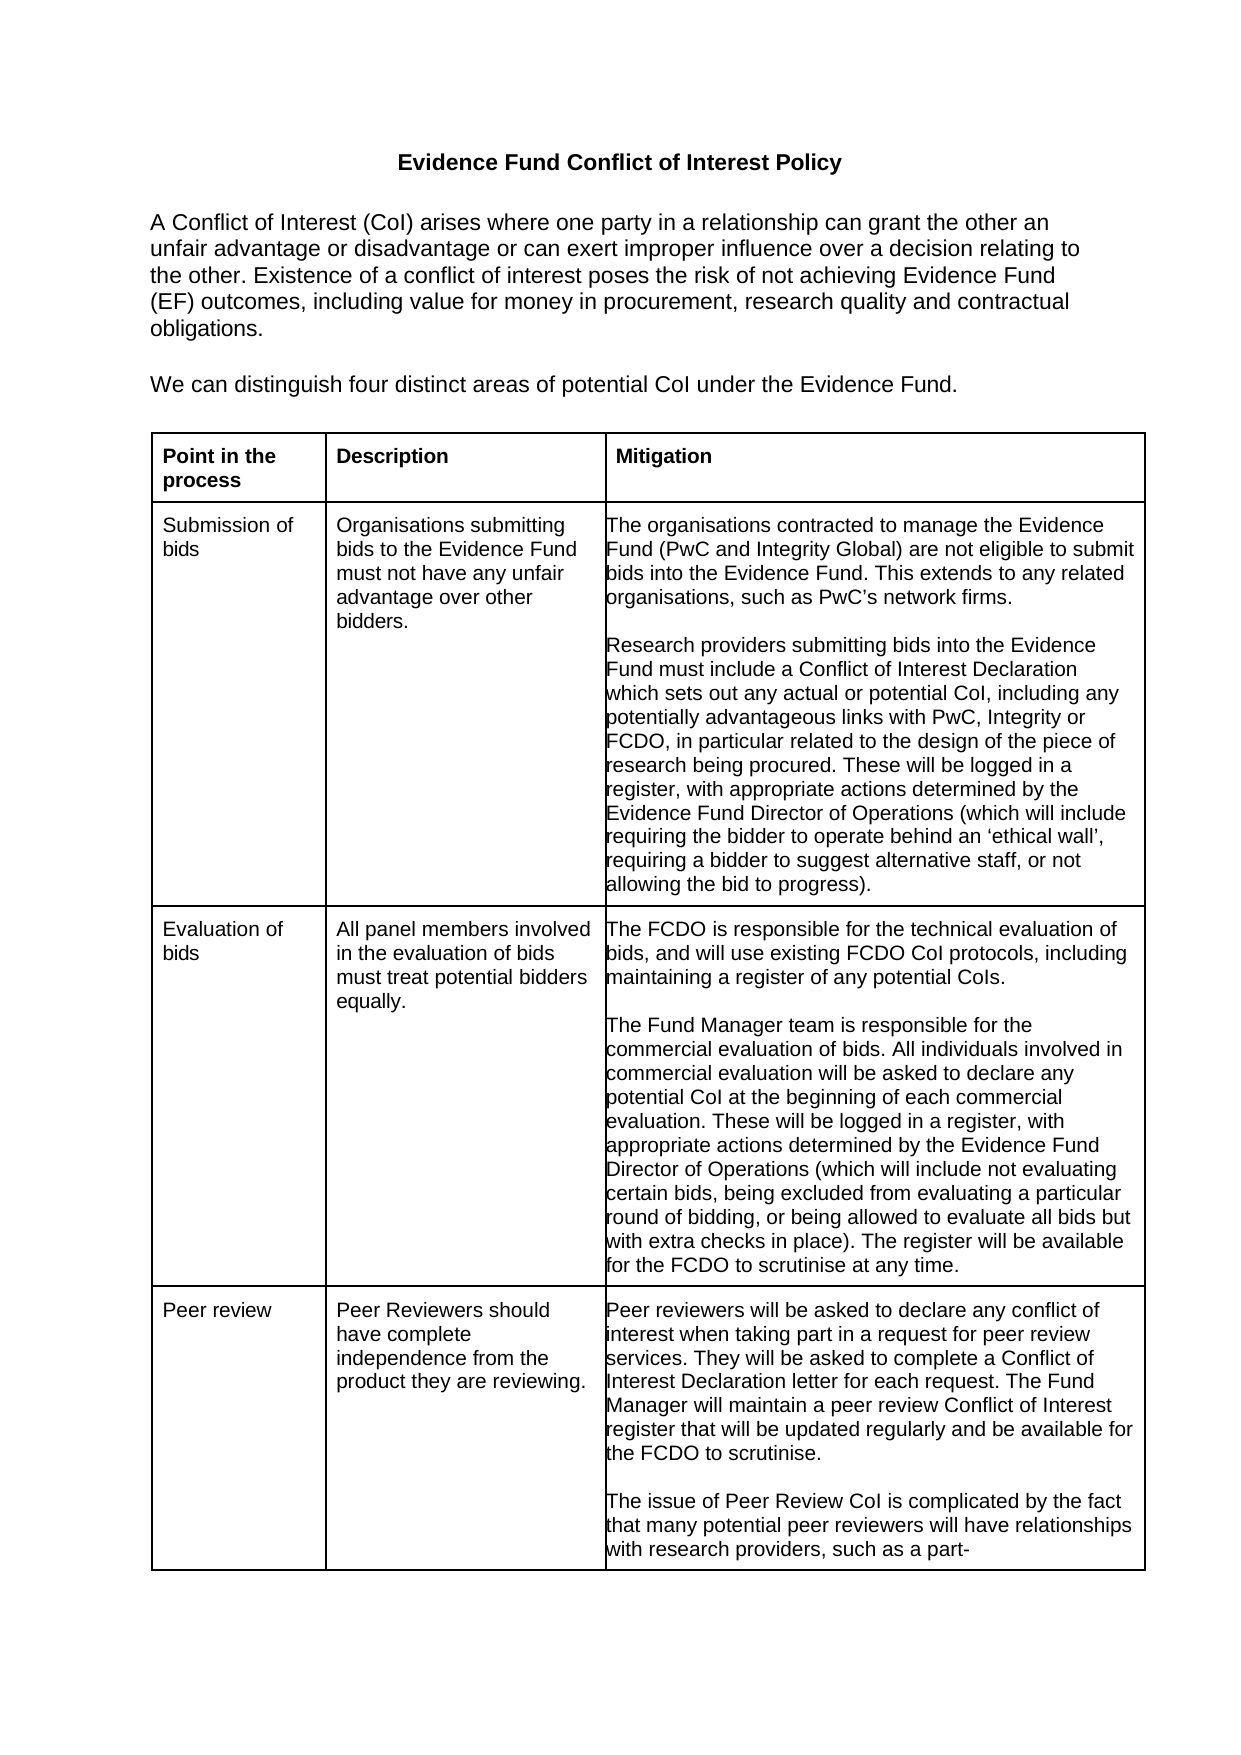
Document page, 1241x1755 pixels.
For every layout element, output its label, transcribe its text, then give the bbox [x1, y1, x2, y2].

table_cell The FCDO is responsible for the technical evaluation of bids, and will use existing FCDO CoI protocols, including maintaining a register of any potential CoIs. The Fund Manager team is responsible for the commercial evaluation of bids. All individuals involved in commercial evaluation will be asked to declare any potential CoI at the beginning of each commercial evaluation. These will be logged in a register, with appropriate actions determined by the Evidence Fund Director of Operations (which will include not evaluating certain bids, being excluded from evaluating a particular round of bidding, or being allowed to evaluate all bids but with extra checks in place). The register will be available for the FCDO to scrutinise at any time. [607, 907, 1144, 1285]
table_cell The organisations contracted to manage the Evidence Fund (PwC and Integrity Global) are not eligible to submit bids into the Evidence Fund. This extends to any related organisations, such as PwC’s network firms. Research providers submitting bids into the Evidence Fund must include a Conflict of Interest Declaration which sets out any actual or potential CoI, including any potentially advantageous links with PwC, Integrity or FCDO, in particular related to the design of the piece of research being procured. These will be logged in a register, with appropriate actions determined by the Evidence Fund Director of Operations (which will include requiring the bidder to operate behind an ‘ethical wall’, requiring a bidder to suggest alternative staff, or not allowing the bid to progress). [607, 503, 1144, 905]
table_header Description [327, 434, 605, 501]
table_header Point in the process [153, 434, 325, 501]
text A Conflict of Interest (CoI) arises where one party in a relationship can grant the other an unfair advantage or disadvantage or can exert improper influence over a decision relating to the other. Existence of a conflict of interest poses the risk of not achieving Evidence Fund (EF) outcomes, including value for money in procurement, research quality and contractual obligations. [150, 209, 1098, 341]
table_cell Evaluation of bids [153, 907, 325, 1285]
table_cell All panel members involved in the evaluation of bids must treat potential bidders equally. [327, 907, 605, 1285]
title Evidence Fund Conflict of Interest Policy [397, 149, 1155, 175]
table_cell Peer Reviewers should have complete independence from the product they are reviewing. [327, 1287, 605, 1569]
table_cell Organisations submitting bids to the Evidence Fund must not have any unfair advantage over other bidders. [327, 503, 605, 905]
table_header Mitigation [607, 434, 1144, 501]
text We can distinguish four distinct areas of potential CoI under the Evidence Fund. [150, 371, 1155, 398]
table_cell Peer reviewers will be asked to declare any conflict of interest when taking part in a request for peer review services. They will be asked to complete a Conflict of Interest Declaration letter for each request. The Fund Manager will maintain a peer review Conflict of Interest register that will be updated regularly and be available for the FCDO to scrutinise. The issue of Peer Review CoI is complicated by the fact that many potential peer reviewers will have relationships with research providers, such as a part- [607, 1287, 1144, 1569]
table_cell Submission of bids [153, 503, 325, 905]
table_cell Peer review [153, 1287, 325, 1569]
